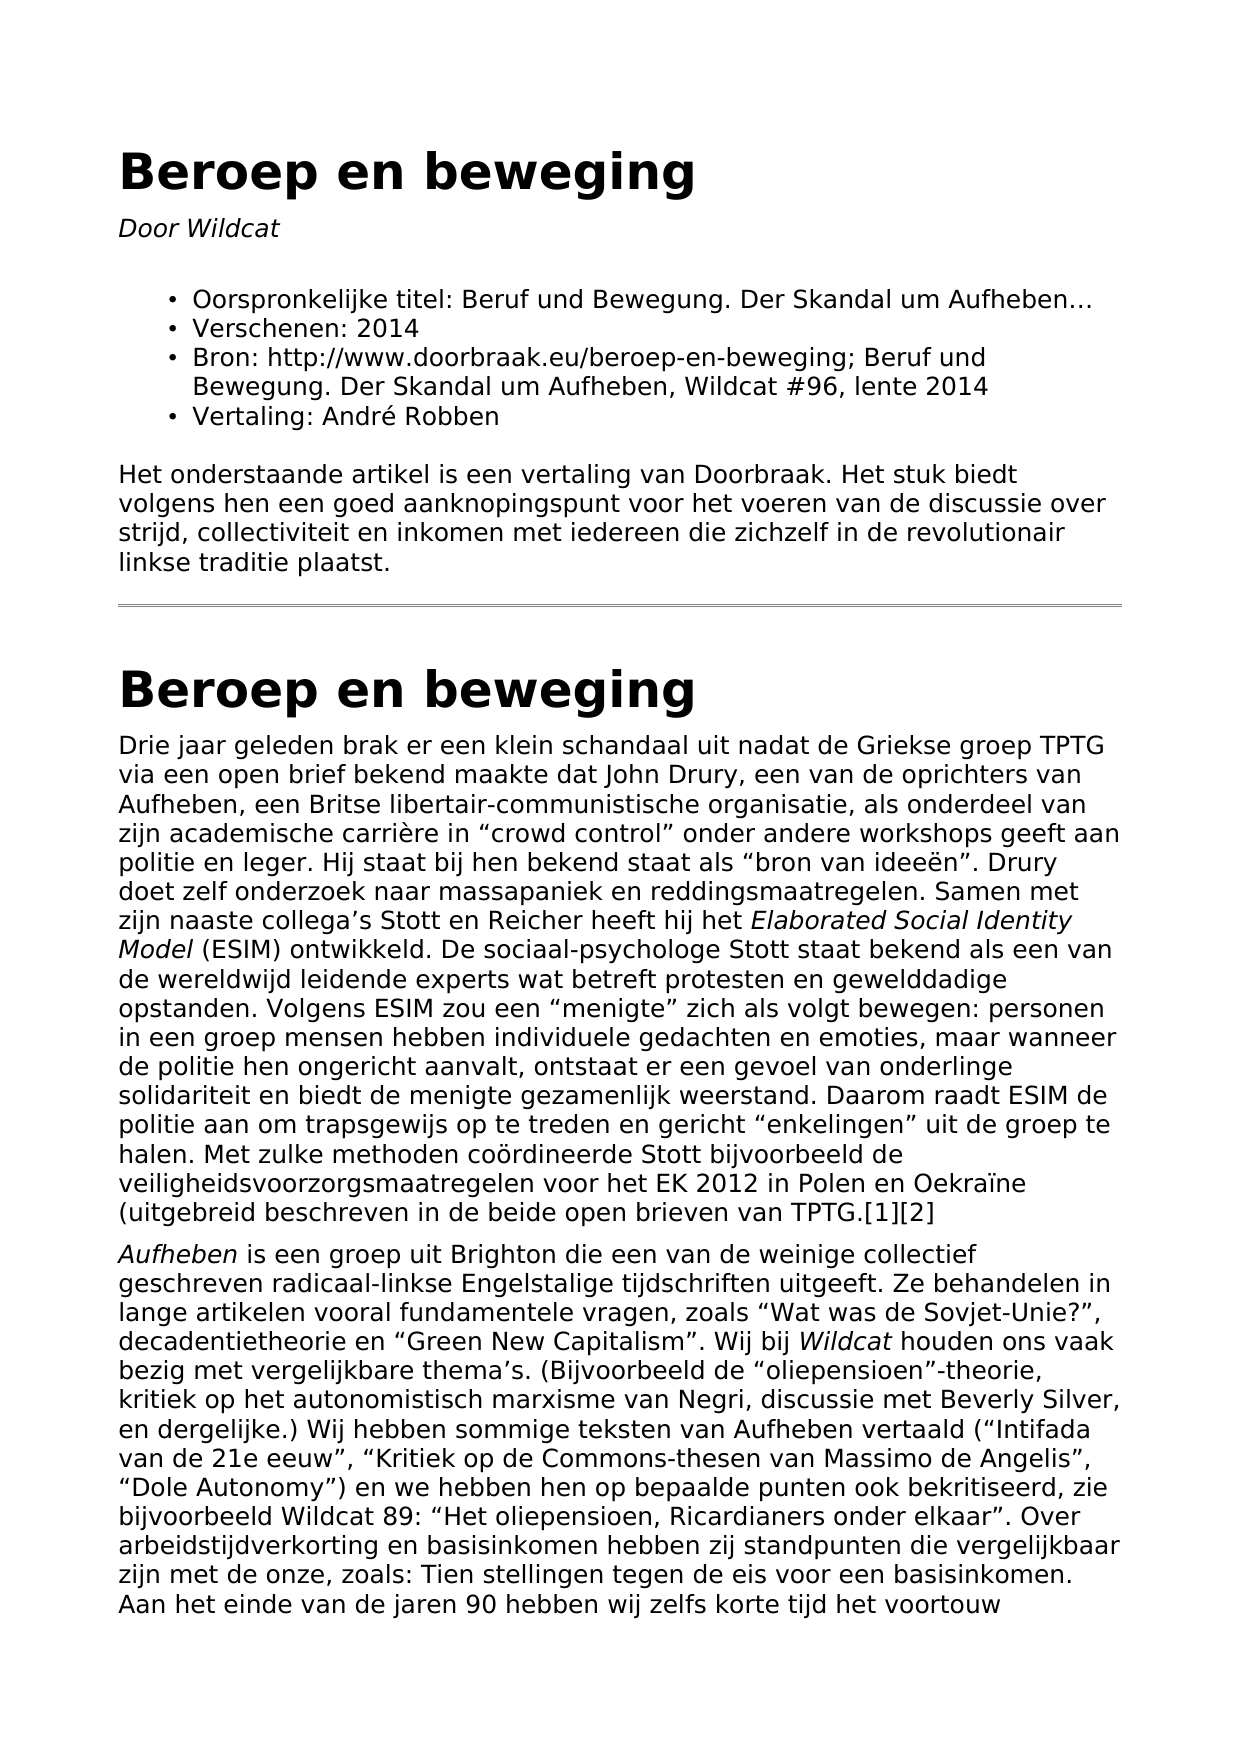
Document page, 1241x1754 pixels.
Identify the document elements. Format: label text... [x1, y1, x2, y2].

text Drie jaar geleden brak er een klein schandaal uit nadat de Griekse groep TPTG via een open brief bekend maakte dat John Drury, een van de oprichters van Aufheben, een Britse libertair-communistische organisatie, als onderdeel van zijn academische carrière in “crowd control” onder andere workshops geeft aan politie en leger. Hij staat bij hen bekend staat als “bron van ideeën”. Drury doet zelf onderzoek naar massapaniek en reddingsmaatregelen. Samen met zijn naaste collega’s Stott en Reicher heeft hij het Elaborated Social Identity Model (ESIM) ontwikkeld. De sociaal-psychologe Stott staat bekend als een van de wereldwijd leidende experts wat betreft protesten en gewelddadige opstanden. Volgens ESIM zou een “menigte” zich als volgt bewegen: personen in een groep mensen hebben individuele gedachten en emoties, maar wanneer de politie hen ongericht aanvalt, ontstaat er een gevoel van onderlinge solidariteit en biedt de menigte gezamenlijk weerstand. Daarom raadt ESIM de politie aan om trapsgewijs op te treden en gericht “enkelingen” uit de groep te halen. Met zulke methoden coördineerde Stott bijvoorbeeld de veiligheidsvoorzorgsmaatregelen voor het EK 2012 in Polen en Oekraïne (uitgebreid beschreven in de beide open brieven van TPTG.[1][2] [118, 732, 1122, 1227]
text Aufheben is een groep uit Brighton die een van de weinige collectief geschreven radicaal-linkse Engelstalige tijdschriften uitgeeft. Ze behandelen in lange artikelen vooral fundamentele vragen, zoals “Wat was de Sovjet-Unie?”, decadentietheorie en “Green New Capitalism”. Wij bij Wildcat houden ons vaak bezig met vergelijkbare thema’s. (Bijvoorbeeld de “oliepensioen”-theorie, kritiek op het autonomistisch marxisme van Negri, discussie met Beverly Silver, en dergelijke.) Wij hebben sommige teksten van Aufheben vertaald (“Intifada van de 21e eeuw”, “Kritiek op de Commons-thesen van Massimo de Angelis”, “Dole Autonomy”) en we hebben hen op bepaalde punten ook bekritiseerd, zie bijvoorbeeld Wildcat 89: “Het oliepensioen, Ricardianers onder elkaar”. Over arbeidstijdverkorting en basisinkomen hebben zij standpunten die vergelijkbaar zijn met de onze, zoals: Tien stellingen tegen de eis voor een basisinkomen. Aan het einde van de jaren 90 hebben wij zelfs korte tijd het voortouw [118, 1240, 1122, 1619]
list Oorspronkelijke titel: Beruf und Bewegung. Der Skandal um Aufheben… [177, 285, 1122, 314]
list Bron: http://www.doorbraak.eu/beroep-en-beweging; Beruf und Bewegung. Der Skandal um Aufheben, Wildcat #96, lente 2014 [177, 343, 1122, 402]
text Door Wildcat [118, 214, 1122, 243]
text Het onderstaande artikel is een vertaling van Doorbraak. Het stuk biedt volgens hen een goed aanknopingspunt voor het voeren van de discussie over strijd, collectiviteit en inkomen met iedereen die zichzelf in de revolutionair linkse traditie plaatst. [118, 460, 1122, 577]
list Vertaling: André Robben [177, 402, 1122, 431]
list Verschenen: 2014 [177, 314, 1122, 343]
subtitle Beroep en beweging [118, 661, 1122, 719]
subtitle Beroep en beweging [118, 143, 1122, 201]
